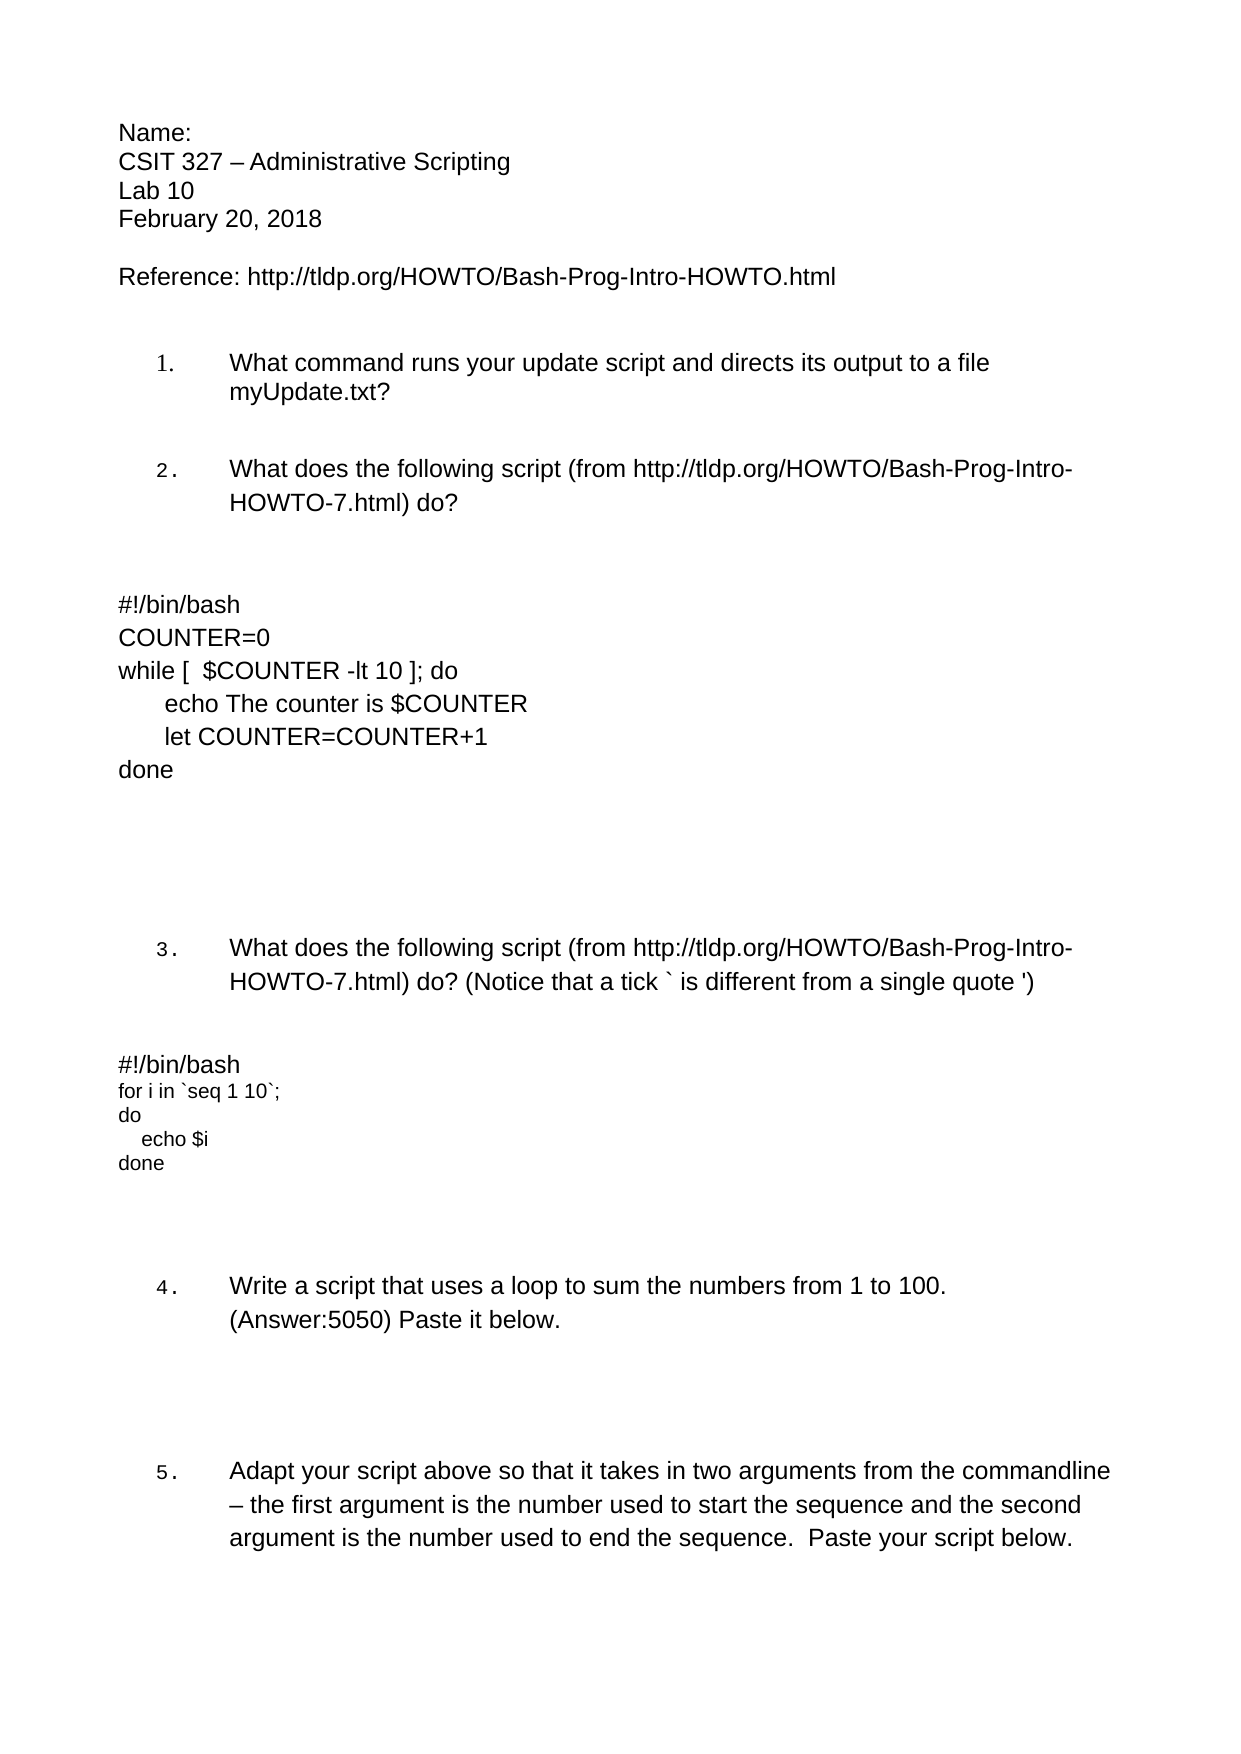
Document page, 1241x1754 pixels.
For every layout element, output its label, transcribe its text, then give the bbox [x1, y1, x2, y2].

text #!/bin/bash [118, 1050, 1122, 1079]
text echo $i [118, 1127, 1122, 1151]
text while [ $COUNTER -lt 10 ]; do [118, 656, 1122, 685]
list Write a script that uses a loop to sum the numbers from 1 to 100. (Answer:5050) Paste it below. [156, 1271, 1122, 1334]
text Lab 10 [118, 176, 1122, 204]
text done [118, 1151, 1122, 1174]
text Reference: http://tldp.org/HOWTO/Bash-Prog-Intro-HOWTO.html [118, 262, 1122, 291]
text for i in `seq 1 10`; [118, 1079, 1122, 1103]
list Adapt your script above so that it takes in two arguments from the commandline – the first argument is the number used to start the sequence and the second argument is the number used to end the sequence. Paste your script below. [156, 1456, 1122, 1551]
text Name: [118, 118, 1122, 147]
list What does the following script (from http://tldp.org/HOWTO/Bash-Prog-Intro-HOWTO-7.html) do? (Notice that a tick ` is different from a single quote ') [156, 933, 1122, 996]
text CSIT 327 – Administrative Scripting [118, 147, 1122, 176]
text done [118, 755, 1122, 784]
text do [118, 1103, 1122, 1127]
text let COUNTER=COUNTER+1 [118, 722, 1122, 751]
text #!/bin/bash [118, 590, 1122, 619]
list What does the following script (from http://tldp.org/HOWTO/Bash-Prog-Intro-HOWTO-7.html) do? [156, 454, 1122, 517]
text echo The counter is $COUNTER [118, 689, 1122, 718]
text February 20, 2018 [118, 204, 1122, 233]
text COUNTER=0 [118, 623, 1122, 652]
list What command runs your update script and directs its output to a file myUpdate.txt? [156, 348, 1122, 406]
